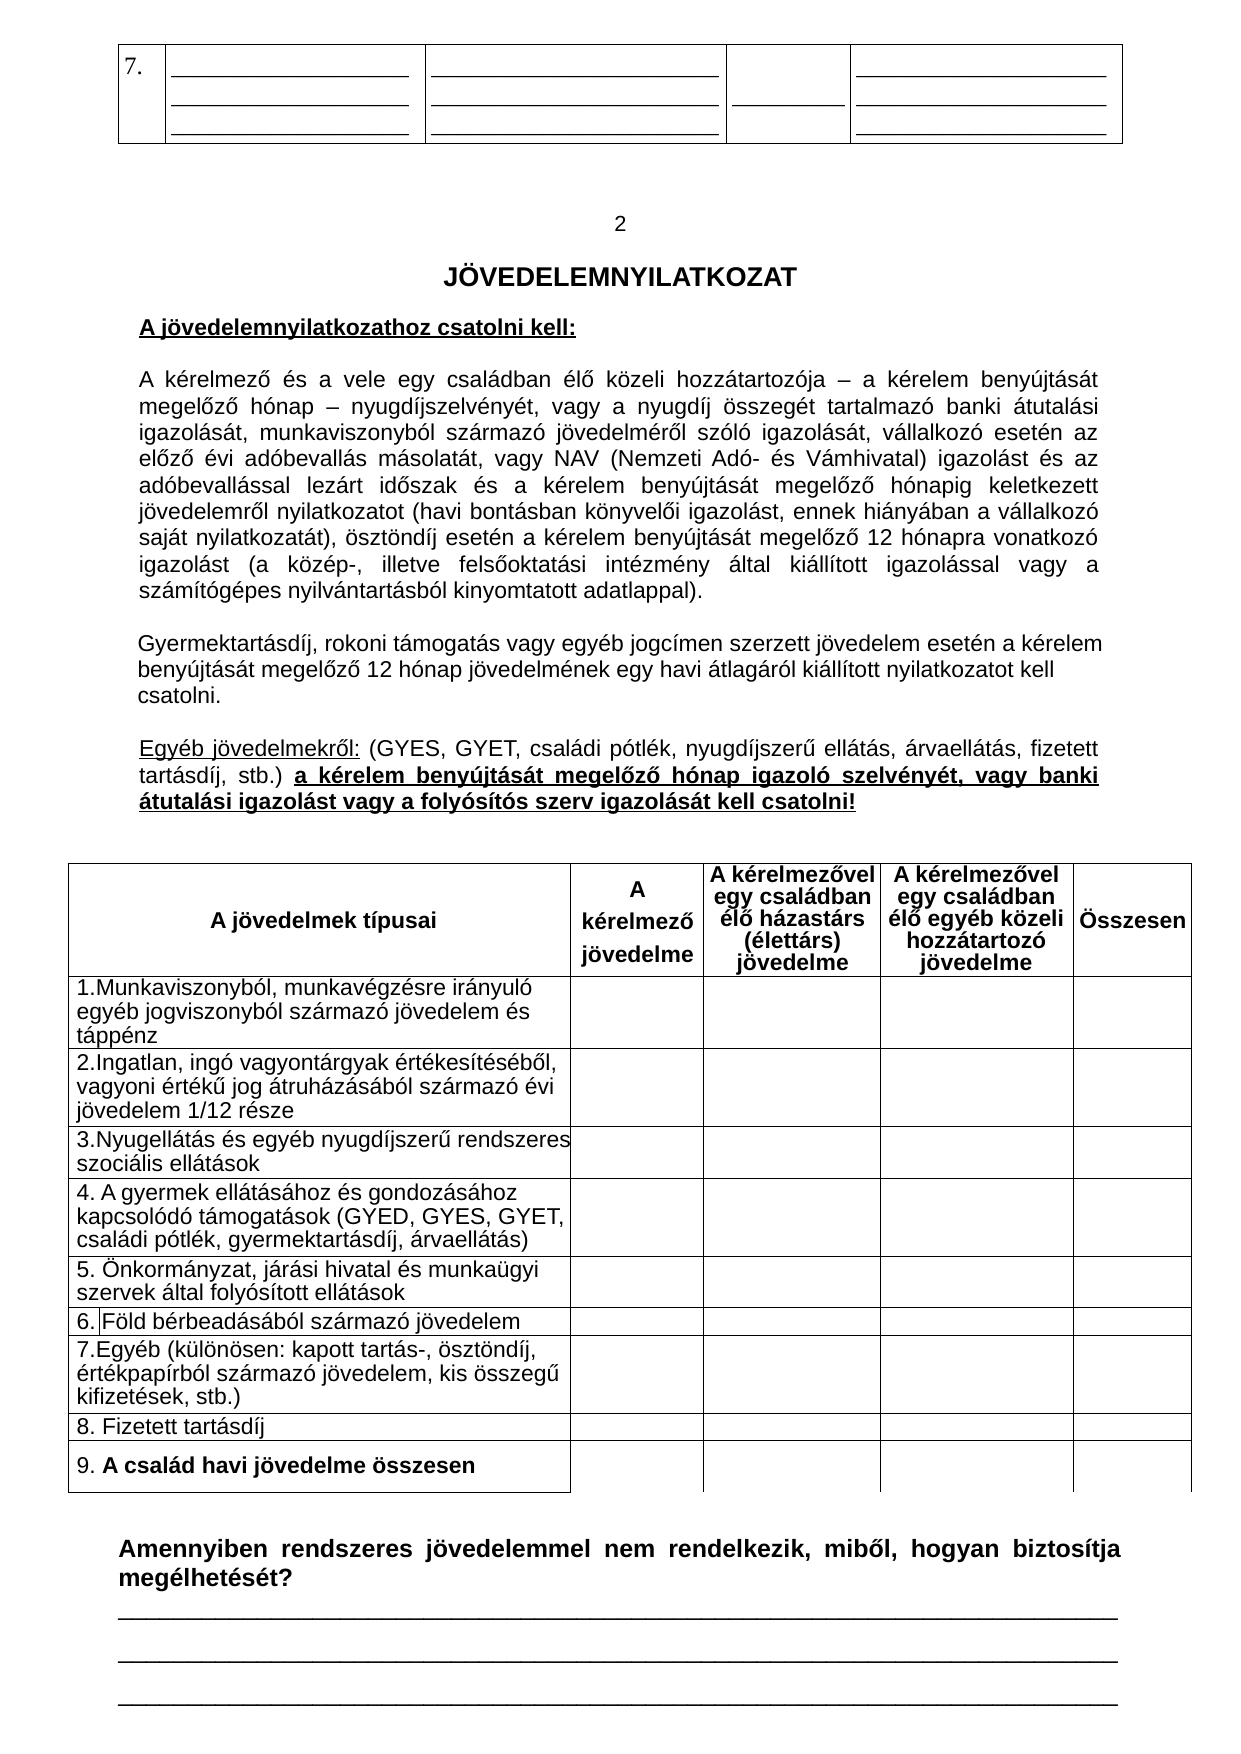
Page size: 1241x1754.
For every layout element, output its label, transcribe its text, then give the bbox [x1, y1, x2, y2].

table_cell [1074, 1049, 1191, 1126]
table_cell 6. [69, 1308, 99, 1335]
text A kérelmező és a vele egy családban élő közeli hozzátartozója – a kérelem benyújtását megelőző hónap – nyugdíjszelvényét, vagy a nyugdíj összegét tartalmazó banki átutalási igazolását, munkaviszonyból származó jövedelméről szóló igazolását, vállalkozó esetén az előző évi adóbevallás másolatát, vagy NAV (Nemzeti Adó- és Vámhivatal) igazolást és az adóbevallással lezárt időszak és a kérelem benyújtását megelőző hónapig keletkezett jövedelemről nyilatkozatot (havi bontásban könyvelői igazolást, ennek hiányában a vállalkozó saját nyilatkozatát), ösztöndíj esetén a kérelem benyújtását megelőző 12 hónapra vonatkozó igazolást (a közép-, illetve felsőoktatási intézmény által kiállított igazolással vagy a számítógépes nyilvántartásból kinyomtatott adatlappal). [139, 366, 1099, 603]
table_cell [881, 1049, 1073, 1126]
table_cell [571, 1179, 703, 1256]
table_cell [1074, 1336, 1191, 1413]
table_cell [1074, 1257, 1191, 1307]
table_cell [1192, 1201, 1232, 1228]
table_cell _____________________________________________________________________ [426, 45, 726, 143]
table_cell [704, 1441, 880, 1492]
table_cell [1192, 1000, 1232, 1048]
text A jövedelemnyilatkozathoz csatolni kell: [139, 313, 1122, 340]
table_cell [881, 1257, 1073, 1307]
table_cell [881, 1441, 1073, 1492]
table_cell [1074, 1441, 1191, 1492]
table_cell ____________________________________________________________ [851, 45, 1122, 143]
text Gyermektartásdíj, rokoni támogatás vagy egyéb jogcímen szerzett jövedelem esetén a kérelem [118, 630, 1122, 656]
table_cell [704, 1127, 880, 1178]
table_cell [1192, 1385, 1232, 1413]
table_cell [1074, 1127, 1191, 1178]
table_cell [704, 1049, 880, 1126]
table_cell [1192, 1098, 1232, 1126]
table_cell [571, 1049, 703, 1126]
table_cell [1192, 1256, 1232, 1279]
text 2 [118, 211, 1122, 236]
table_cell 7.Egyéb (különösen: kapott tartás-, ösztöndíj, értékpapírból származó jövedelem, kis összegű kifizetések, stb.) [69, 1336, 570, 1413]
text csatolni. [118, 682, 1122, 709]
table_cell [1192, 1072, 1232, 1098]
table_cell [571, 1308, 703, 1335]
table_cell [881, 1179, 1073, 1256]
table_cell [1192, 1359, 1232, 1385]
table_cell [1192, 1126, 1232, 1150]
table_cell [1074, 977, 1191, 1048]
table_cell [881, 977, 1073, 1048]
table_cell _________ [727, 45, 850, 143]
table_cell [881, 1336, 1073, 1413]
table_cell [1074, 1414, 1191, 1440]
table_cell [881, 1414, 1073, 1440]
text Egyéb jövedelmekről: (GYES, GYET, családi pótlék, nyugdíjszerű ellátás, árvaellátás, fizetett tartásdíj, stb.) a kérelem benyújtását megelőző hónap igazoló szelvényét, vagy banki átutalási igazolást vagy a folyósítós szerv igazolását kell csatolni! [139, 735, 1099, 814]
table_cell 3.Nyugellátás és egyéb nyugdíjszerű rendszeres szociális ellátások [69, 1127, 570, 1178]
table_cell [704, 1414, 880, 1440]
table_cell [1192, 896, 1232, 915]
table_cell [1074, 1179, 1191, 1256]
text Amennyiben rendszeres jövedelemmel nem rendelkezik, miből, hogyan biztosítja megélhetését? [118, 1534, 1122, 1592]
table_header Összesen [1074, 864, 1191, 976]
table_cell [571, 1336, 703, 1413]
table_cell [704, 1257, 880, 1307]
table_cell 2.Ingatlan, ingó vagyontárgyak értékesítéséből, vagyoni értékű jog átruházásából származó évi jövedelem 1/12 része [69, 1049, 570, 1126]
table_cell [1192, 1440, 1232, 1464]
table_header A kérelmezővel egy családban élő házastárs (élettárs) jövedelme [704, 864, 880, 976]
table_cell [1192, 1150, 1232, 1178]
table_header A kérelmezővel egy családban élő egyéb közeli hozzátartozó jövedelme [881, 864, 1073, 976]
table_cell [1192, 1178, 1232, 1201]
text benyújtását megelőző 12 hónap jövedelmének egy havi átlagáról kiállított nyilatkozatot kell [118, 656, 1122, 682]
table_cell Föld bérbeadásából származó jövedelem [100, 1308, 570, 1335]
table_cell [571, 1127, 703, 1178]
table_cell 5. Önkormányzat, járási hivatal és munkaügyi szervek által folyósított ellátások [69, 1257, 570, 1307]
table_header A kérelmező jövedelme [571, 864, 703, 976]
table_cell [881, 1127, 1073, 1178]
table_header [1192, 863, 1232, 885]
table_cell [1192, 1279, 1232, 1307]
table_cell [704, 1336, 880, 1413]
text ________________________________________________________________________________________________________________________________________________________________________________________________________________________ [118, 1592, 1122, 1707]
table_cell [1192, 885, 1232, 896]
table_cell [1192, 915, 1232, 928]
table_cell [1074, 1308, 1191, 1335]
table_cell [704, 1179, 880, 1256]
table_cell [1192, 1228, 1232, 1256]
table_cell [704, 1308, 880, 1335]
text JÖVEDELEMNYILATKOZAT [118, 261, 1122, 293]
table_cell [571, 1257, 703, 1307]
table_cell [1192, 1413, 1232, 1440]
table_header A jövedelmek típusai [69, 864, 570, 976]
table_cell [571, 1414, 703, 1440]
table_cell [704, 977, 880, 1048]
table_cell [1192, 943, 1232, 976]
table_cell 4. A gyermek ellátásához és gondozásához kapcsolódó támogatások (GYED, GYES, GYET, családi pótlék, gyermektartásdíj, árvaellátás) [69, 1179, 570, 1256]
table_cell [1192, 976, 1232, 1000]
table_cell 9. A család havi jövedelme összesen [69, 1441, 570, 1492]
table_cell [881, 1308, 1073, 1335]
table_cell [571, 1441, 703, 1492]
table_cell 8. Fizetett tartásdíj [69, 1414, 570, 1440]
table_cell [1192, 1335, 1232, 1358]
table_cell 7. [119, 45, 165, 143]
table_cell [571, 977, 703, 1048]
table_cell [1192, 1048, 1232, 1072]
table_cell [1192, 929, 1232, 942]
table_cell _________________________________________________________ [166, 45, 425, 143]
table_cell 1.Munkaviszonyból, munkavégzésre irányuló egyéb jogviszonyból származó jövedelem és táppénz [69, 977, 570, 1048]
table_cell [1192, 1464, 1232, 1492]
table_cell [1192, 1307, 1232, 1335]
